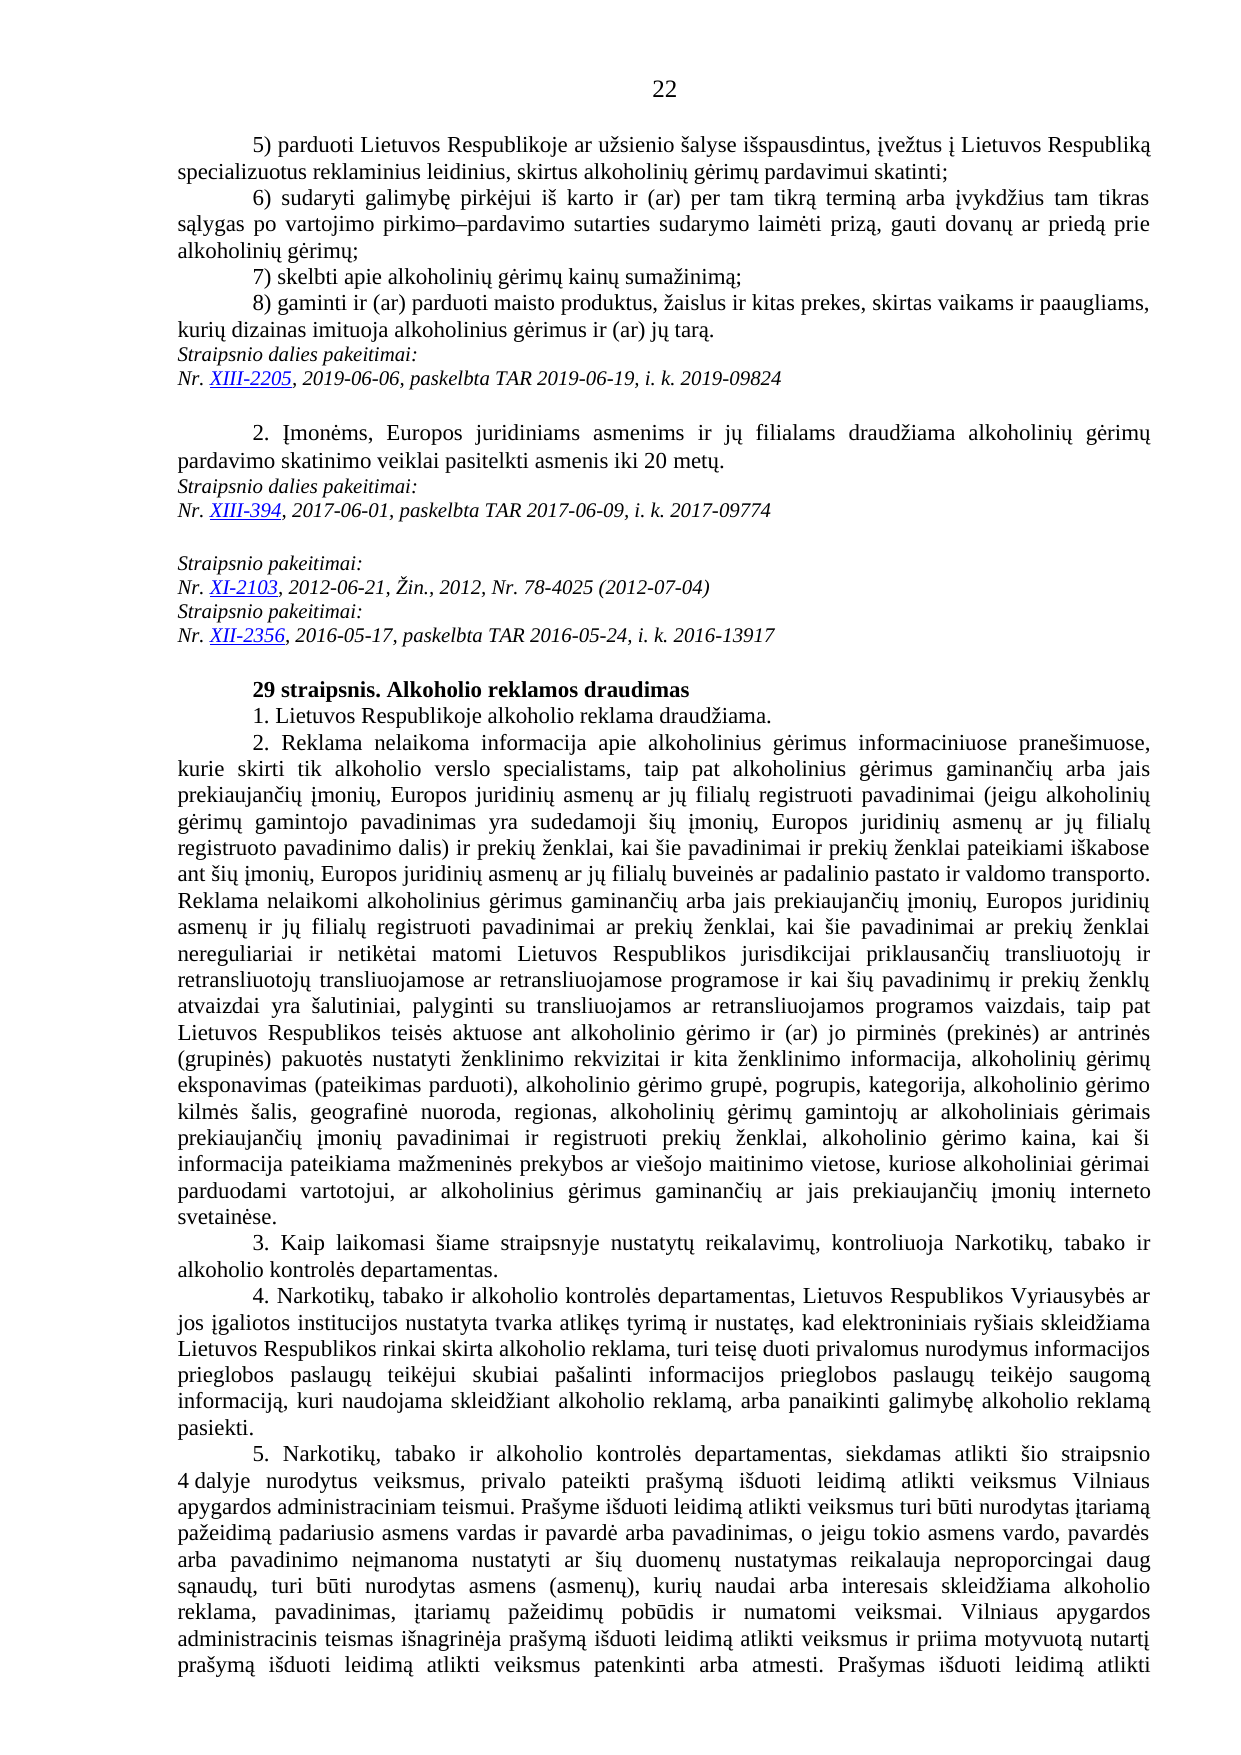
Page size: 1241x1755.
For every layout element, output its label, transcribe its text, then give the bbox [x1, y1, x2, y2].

text Straipsnio pakeitimai: [177, 599, 1152, 623]
text Nr. XI-2103, 2012-06-21, Žin., 2012, Nr. 78-4025 (2012-07-04) [177, 575, 1152, 599]
text Straipsnio pakeitimai: [177, 551, 1152, 575]
text 5) parduoti Lietuvos Respublikoje ar užsienio šalyse išspausdintus, įvežtus į Lietuvos Respubliką specializuotus reklaminius leidinius, skirtus alkoholinių gėrimų pardavimui skatinti; [177, 131, 1152, 184]
text 3. Kaip laikomasi šiame straipsnyje nustatytų reikalavimų, kontroliuoja Narkotikų, tabako ir alkoholio kontrolės departamentas. [177, 1229, 1152, 1282]
text 4. Narkotikų, tabako ir alkoholio kontrolės departamentas, Lietuvos Respublikos Vyriausybės ar jos įgaliotos institucijos nustatyta tvarka atlikęs tyrimą ir nustatęs, kad elektroniniais ryšiais skleidžiama Lietuvos Respublikos rinkai skirta alkoholio reklama, turi teisę duoti privalomus nurodymus informacijos prieglobos paslaugų teikėjui skubiai pašalinti informacijos prieglobos paslaugų teikėjo saugomą informaciją, kuri naudojama skleidžiant alkoholio reklamą, arba panaikinti galimybę alkoholio reklamą pasiekti. [177, 1282, 1152, 1440]
text 7) skelbti apie alkoholinių gėrimų kainų sumažinimą; [177, 263, 1152, 289]
text Straipsnio dalies pakeitimai: [177, 474, 1152, 498]
text 2. Reklama nelaikoma informacija apie alkoholinius gėrimus informaciniuose pranešimuose, kurie skirti tik alkoholio verslo specialistams, taip pat alkoholinius gėrimus gaminančių arba jais prekiaujančių įmonių, Europos juridinių asmenų ar jų filialų registruoti pavadinimai (jeigu alkoholinių gėrimų gamintojo pavadinimas yra sudedamoji šių įmonių, Europos juridinių asmenų ar jų filialų registruoto pavadinimo dalis) ir prekių ženklai, kai šie pavadinimai ir prekių ženklai pateikiami iškabose ant šių įmonių, Europos juridinių asmenų ar jų filialų buveinės ar padalinio pastato ir valdomo transporto. Reklama nelaikomi alkoholinius gėrimus gaminančių arba jais prekiaujančių įmonių, Europos juridinių asmenų ir jų filialų registruoti pavadinimai ar prekių ženklai, kai šie pavadinimai ar prekių ženklai nereguliariai ir netikėtai matomi Lietuvos Respublikos jurisdikcijai priklausančių transliuotojų ir retransliuotojų transliuojamose ar retransliuojamose programose ir kai šių pavadinimų ir prekių ženklų atvaizdai yra šalutiniai, palyginti su transliuojamos ar retransliuojamos programos vaizdais, taip pat Lietuvos Respublikos teisės aktuose ant alkoholinio gėrimo ir (ar) jo pirminės (prekinės) ar antrinės (grupinės) pakuotės nustatyti ženklinimo rekvizitai ir kita ženklinimo informacija, alkoholinių gėrimų eksponavimas (pateikimas parduoti), alkoholinio gėrimo grupė, pogrupis, kategorija, alkoholinio gėrimo kilmės šalis, geografinė nuoroda, regionas, alkoholinių gėrimų gamintojų ar alkoholiniais gėrimais prekiaujančių įmonių pavadinimai ir registruoti prekių ženklai, alkoholinio gėrimo kaina, kai ši informacija pateikiama mažmeninės prekybos ar viešojo maitinimo vietose, kuriose alkoholiniai gėrimai parduodami vartotojui, ar alkoholinius gėrimus gaminančių ar jais prekiaujančių įmonių interneto svetainėse. [177, 729, 1152, 1229]
text 1. Lietuvos Respublikoje alkoholio reklama draudžiama. [177, 702, 1152, 729]
text 2. Įmonėms, Europos juridiniams asmenims ir jų filialams draudžiama alkoholinių gėrimų pardavimo skatinimo veiklai pasitelkti asmenis iki 20 metų. [177, 419, 1152, 474]
text Straipsnio dalies pakeitimai: [177, 342, 1152, 366]
text Nr. XIII-394, 2017-06-01, paskelbta TAR 2017-06-09, i. k. 2017-09774 [177, 498, 1152, 522]
text 29 straipsnis. Alkoholio reklamos draudimas [177, 676, 1152, 702]
text Nr. XII-2356, 2016-05-17, paskelbta TAR 2016-05-24, i. k. 2016-13917 [177, 623, 1152, 647]
text Nr. XIII-2205, 2019-06-06, paskelbta TAR 2019-06-19, i. k. 2019-09824 [177, 366, 1152, 390]
text 5. Narkotikų, tabako ir alkoholio kontrolės departamentas, siekdamas atlikti šio straipsnio 4 dalyje nurodytus veiksmus, privalo pateikti prašymą išduoti leidimą atlikti veiksmus Vilniaus apygardos administraciniam teismui. Prašyme išduoti leidimą atlikti veiksmus turi būti nurodytas įtariamą pažeidimą padariusio asmens vardas ir pavardė arba pavadinimas, o jeigu tokio asmens vardo, pavardės arba pavadinimo neįmanoma nustatyti ar šių duomenų nustatymas reikalauja neproporcingai daug sąnaudų, turi būti nurodytas asmens (asmenų), kurių naudai arba interesais skleidžiama alkoholio reklama, pavadinimas, įtariamų pažeidimų pobūdis ir numatomi veiksmai. Vilniaus apygardos administracinis teismas išnagrinėja prašymą išduoti leidimą atlikti veiksmus ir priima motyvuotą nutartį prašymą išduoti leidimą atlikti veiksmus patenkinti arba atmesti. Prašymas išduoti leidimą atlikti [177, 1440, 1152, 1677]
text 6) sudaryti galimybę pirkėjui iš karto ir (ar) per tam tikrą terminą arba įvykdžius tam tikras sąlygas po vartojimo pirkimo–pardavimo sutarties sudarymo laimėti prizą, gauti dovanų ar priedą prie alkoholinių gėrimų; [177, 184, 1152, 263]
text 8) gaminti ir (ar) parduoti maisto produktus, žaislus ir kitas prekes, skirtas vaikams ir paaugliams, kurių dizainas imituoja alkoholinius gėrimus ir (ar) jų tarą. [177, 289, 1152, 342]
